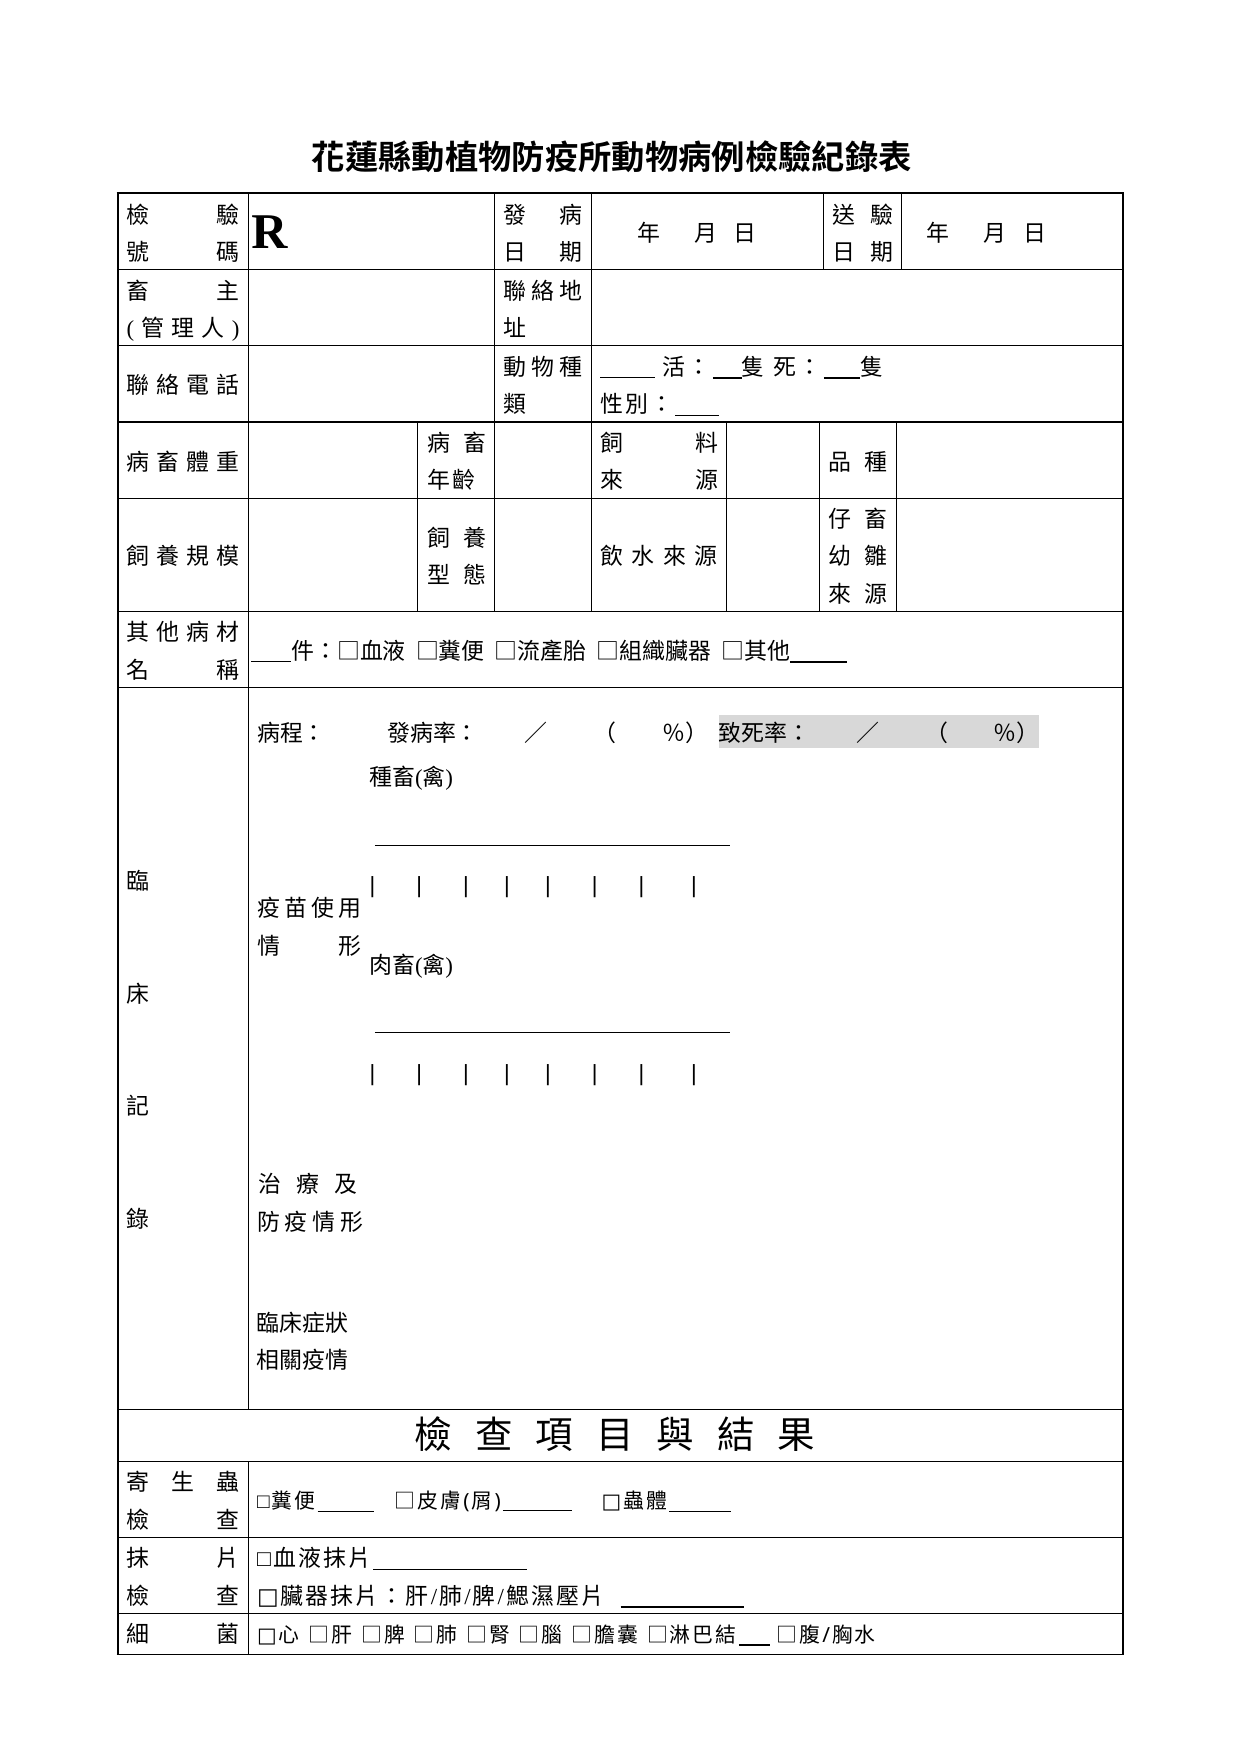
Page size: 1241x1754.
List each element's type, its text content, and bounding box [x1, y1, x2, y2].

table_cell 件：□血液 □糞便 □流產胎 □組織臟器 □其他 [249, 612, 1122, 687]
table_cell 飼養 型態 [418, 499, 494, 611]
table_cell [727, 423, 819, 497]
table_cell 聯絡地址 [495, 270, 591, 345]
table_cell [366, 1132, 1122, 1270]
table_cell 飼料 來源 [592, 423, 726, 497]
table_cell 品種 [820, 423, 896, 497]
table_cell 寄生蟲 檢查 [119, 1462, 248, 1537]
table_cell [366, 1270, 1122, 1409]
table_header 送驗 日期 [824, 194, 901, 269]
table_cell [592, 270, 1122, 345]
table_cell 動物種類 [495, 346, 591, 421]
table_cell [249, 423, 417, 497]
table_cell 病程： 發病率： ／ （ ％） 致死率： ／ （ ％） [249, 688, 1122, 756]
table_cell [897, 423, 1122, 497]
table_cell 臨 床 記 錄 [119, 688, 248, 1409]
table_cell 病畜體重 [119, 423, 248, 497]
text 花蓮縣動植物防疫所動物病例檢驗紀錄表 [118, 117, 1105, 192]
table_cell [249, 270, 494, 345]
table_cell 抹片 檢查 [119, 1538, 248, 1613]
table_cell 臨床症狀 相關疫情 [249, 1270, 366, 1409]
table_cell □血液抹片 □臟器抹片：肝/肺/脾/鰓濕壓片 [249, 1538, 1122, 1613]
table_cell 治療及 防疫情形 [249, 1132, 366, 1270]
table_cell [495, 423, 591, 497]
table_cell [249, 346, 494, 421]
table_cell 活： 隻 死： 隻 性別： [592, 346, 1122, 421]
table_cell [727, 499, 819, 611]
table_cell 飲水來源 [592, 499, 726, 611]
table_cell [897, 499, 1122, 611]
table_cell 畜主 (管理人) [119, 270, 248, 345]
table_cell □心 □肝 □脾 □肺 □腎 □腦 □膽囊 □淋巴結 □腹/胸水 [249, 1614, 1122, 1654]
table_cell 病畜 年齡 [418, 423, 494, 497]
table_cell 種畜(禽) ∣ ∣ ∣ ∣ ∣ ∣ ∣ ∣ 肉畜(禽) ∣ ∣ ∣ ∣ ∣ ∣ ∣ ∣ [366, 756, 1122, 1132]
table_header 年 月 日 [592, 194, 823, 269]
table_cell □糞便 □皮膚(屑) □蟲體 [249, 1462, 1122, 1537]
table_cell 疫苗使用 情 形 [249, 756, 366, 1132]
table_cell 仔畜幼雛 來源 [820, 499, 896, 611]
table_cell 其他病材 名稱 [119, 612, 248, 687]
table_cell 檢 查 項 目 與 結 果 [119, 1410, 1122, 1461]
table_cell 細菌 [119, 1614, 248, 1654]
table_header R [249, 194, 494, 269]
table_header 發病 日期 [495, 194, 591, 269]
table_header 年 月 日 [902, 194, 1122, 269]
table_cell 聯絡電話 [119, 346, 248, 421]
table_cell 飼養規模 [119, 499, 248, 611]
table_cell [495, 499, 591, 611]
table_cell [249, 499, 417, 611]
table_header 檢驗 號碼 [119, 194, 248, 269]
